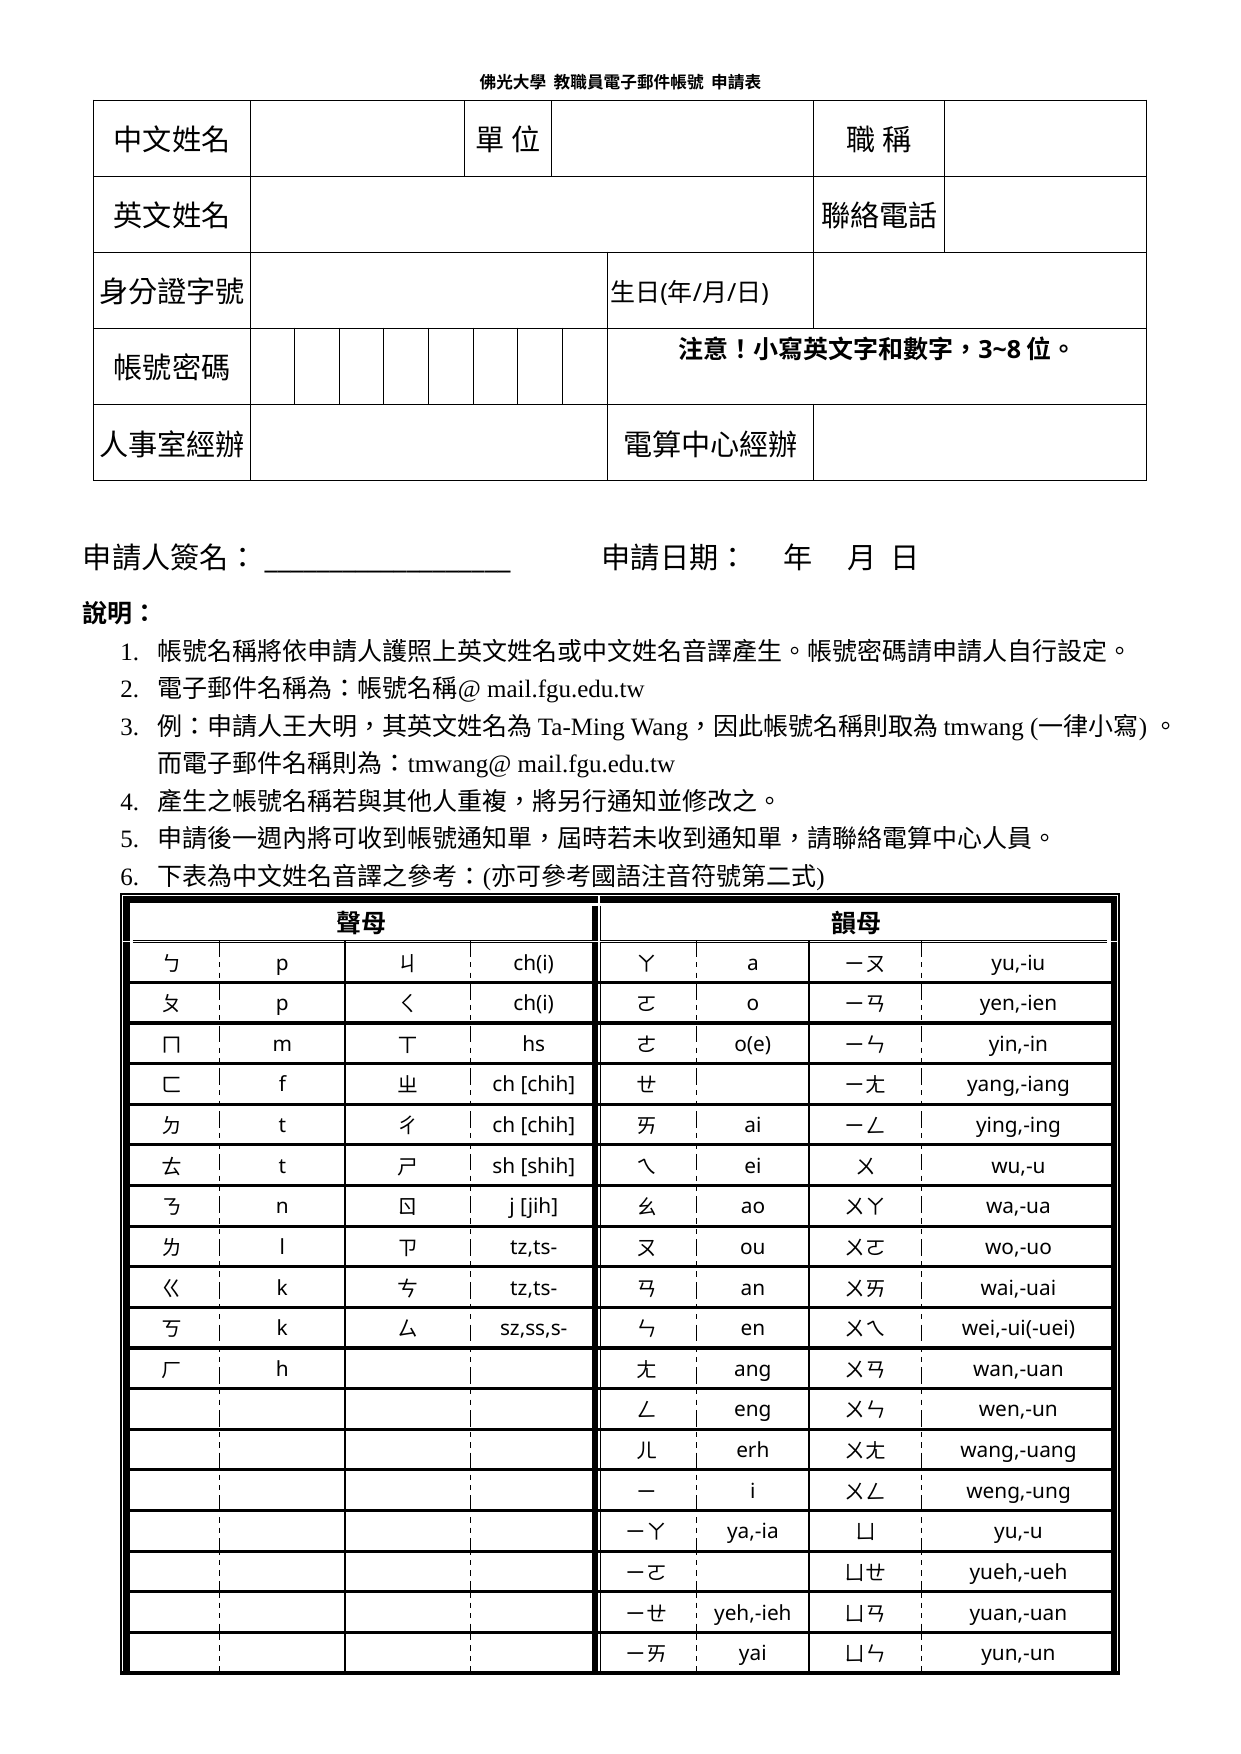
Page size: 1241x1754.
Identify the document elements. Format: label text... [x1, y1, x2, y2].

table_cell [130, 1390, 219, 1428]
table_cell [251, 329, 294, 404]
table_cell [251, 405, 607, 480]
table_cell p [219, 943, 344, 981]
table_cell t [219, 1106, 344, 1143]
table_cell ch [chih] [471, 1065, 592, 1103]
table_cell ㄊ [130, 1146, 219, 1184]
table_cell ㄅ [125, 940, 219, 981]
table_cell n [219, 1187, 344, 1224]
table_cell 英文姓名 [94, 177, 250, 252]
table_cell ㄎ [130, 1309, 219, 1346]
table_cell ㄑ [346, 984, 471, 1021]
table_cell [696, 1065, 808, 1103]
table_cell [219, 1553, 344, 1590]
table_cell [346, 1390, 471, 1428]
table_cell ch(i) [471, 984, 592, 1021]
table_cell ch(i) [471, 943, 592, 981]
table_cell ㄨㄣ [810, 1390, 921, 1428]
table_cell erh [696, 1431, 808, 1468]
table_cell o(e) [696, 1025, 808, 1062]
table_cell i [696, 1471, 808, 1509]
table_cell yin,-in [921, 1025, 1111, 1062]
table_cell [471, 1593, 592, 1631]
table_cell ㄒ [346, 1025, 471, 1062]
table_cell ㄨ [810, 1146, 921, 1184]
table_cell [346, 1553, 471, 1590]
table_cell h [219, 1350, 344, 1387]
table_cell [219, 1471, 344, 1509]
table_cell ㄧㄡ [810, 943, 921, 981]
table_cell [384, 329, 428, 404]
table_cell 帳號密碼 [94, 329, 250, 404]
table_cell [130, 1471, 219, 1509]
table_cell ㄛ [601, 984, 696, 1021]
table_cell ch [chih] [471, 1106, 592, 1143]
table_header 聲母 [130, 903, 596, 940]
table_cell ㄧㄝ [601, 1593, 696, 1631]
table_cell ㄕ [346, 1146, 471, 1184]
table_cell [130, 1593, 219, 1631]
table_cell yai [696, 1634, 808, 1671]
table_cell ㄆ [130, 984, 219, 1021]
table_cell [346, 1593, 471, 1631]
table_cell l [219, 1228, 344, 1265]
table_cell sh [shih] [471, 1146, 592, 1184]
table_cell [346, 1431, 471, 1468]
table_cell [696, 1553, 808, 1590]
table_cell yen,-ien [921, 984, 1111, 1021]
table_cell ㄜ [601, 1025, 696, 1062]
table_cell wan,-uan [921, 1350, 1111, 1387]
table_cell [346, 1350, 471, 1387]
table_cell ㄗ [346, 1228, 471, 1265]
table_cell wo,-uo [921, 1228, 1111, 1265]
table_cell yun,-un [921, 1634, 1111, 1671]
table_cell [471, 1553, 592, 1590]
table_cell ㄨㄛ [810, 1228, 921, 1265]
text 說明： [83, 593, 1157, 631]
table_header [251, 101, 464, 176]
table_cell ㄌ [130, 1228, 219, 1265]
table_cell [295, 329, 339, 404]
table_cell [471, 1390, 592, 1428]
table_cell ou [696, 1228, 808, 1265]
table_cell [130, 1512, 219, 1549]
table_cell [563, 329, 607, 404]
table_cell [219, 1634, 344, 1671]
table_cell ㄢ [601, 1268, 696, 1306]
table_cell [429, 329, 473, 404]
table_cell [471, 1634, 592, 1671]
table_cell ㄤ [601, 1350, 696, 1387]
table_cell yu,-iu [921, 940, 1115, 981]
table_cell ying,-ing [921, 1106, 1111, 1143]
table_cell ㄨㄞ [810, 1268, 921, 1306]
table_cell wen,-un [921, 1390, 1111, 1428]
table_cell yuan,-uan [921, 1593, 1111, 1631]
table_cell 身分證字號 [94, 253, 250, 328]
table_cell ㄧㄛ [601, 1553, 696, 1590]
table_cell [471, 1512, 592, 1549]
table_cell ㄨㄢ [810, 1350, 921, 1387]
list 下表為中文姓名音譯之參考：(亦可參考國語注音符號第二式) [120, 856, 1157, 893]
table_cell ㄍ [130, 1268, 219, 1306]
table_cell [130, 1431, 219, 1468]
table_cell p [219, 984, 344, 1021]
table_cell ei [696, 1146, 808, 1184]
table_cell ㄥ [601, 1390, 696, 1428]
list 例：申請人王大明，其英文姓名為Ta-Ming Wang，因此帳號名稱則取為tmwang (一律小寫) 。而電子郵件名稱則為：tmwang@ mail.fgu.edu.tw [120, 706, 1157, 781]
table_cell ㄨㄟ [810, 1309, 921, 1346]
table_header 職 稱 [814, 101, 944, 176]
table_cell wu,-u [921, 1146, 1111, 1184]
table_cell ㄔ [346, 1106, 471, 1143]
table_cell ai [696, 1106, 808, 1143]
table_cell [474, 329, 517, 404]
table_cell ㄩㄝ [810, 1553, 921, 1590]
list 帳號名稱將依申請人護照上英文姓名或中文姓名音譯產生。帳號密碼請申請人自行設定。 [120, 631, 1157, 668]
table_cell ao [696, 1187, 808, 1224]
table_cell yeh,-ieh [696, 1593, 808, 1631]
table_cell [130, 1634, 219, 1671]
table_cell [346, 1634, 471, 1671]
table_header 韻母 [596, 895, 1115, 940]
table_cell weng,-ung [921, 1471, 1111, 1509]
table_cell a [696, 943, 808, 981]
table_header [945, 101, 1146, 176]
table_cell ㄉ [130, 1106, 219, 1143]
table_cell ㄋ [130, 1187, 219, 1224]
table_cell ㄨㄥ [810, 1471, 921, 1509]
table_cell ㄨㄤ [810, 1431, 921, 1468]
table_cell ㄧㄢ [810, 984, 921, 1021]
table_cell 聯絡電話 [814, 177, 944, 252]
table_cell ㄐ [346, 943, 471, 981]
table_cell wai,-uai [921, 1268, 1111, 1306]
table_cell sz,ss,s- [471, 1309, 592, 1346]
table_cell ㄘ [346, 1268, 471, 1306]
table_cell tz,ts- [471, 1228, 592, 1265]
table_cell [340, 329, 383, 404]
table_cell k [219, 1268, 344, 1306]
table_cell ㄩㄢ [810, 1593, 921, 1631]
table_cell [346, 1471, 471, 1509]
table_cell ang [696, 1350, 808, 1387]
table_cell an [696, 1268, 808, 1306]
table_cell [518, 329, 562, 404]
table_cell j [jih] [471, 1187, 592, 1224]
table_cell ㄧㄥ [810, 1106, 921, 1143]
table_cell ㄧㄤ [810, 1065, 921, 1103]
table_cell ㄙ [346, 1309, 471, 1346]
table_cell 生日(年/月/日) [608, 253, 813, 328]
table_cell ㄣ [601, 1309, 696, 1346]
table_cell [251, 177, 813, 252]
table_cell [814, 405, 1146, 480]
table_cell ㄧㄞ [601, 1634, 696, 1671]
table_cell en [696, 1309, 808, 1346]
table_cell [219, 1593, 344, 1631]
table_cell [219, 1431, 344, 1468]
table_cell ㄞ [601, 1106, 696, 1143]
table_cell 注意！小寫英文字和數字，3~8位。 [608, 329, 1146, 404]
table_cell hs [471, 1025, 592, 1062]
table_cell k [219, 1309, 344, 1346]
table_header [552, 101, 813, 176]
table_cell ㄚ [601, 943, 696, 981]
table_cell t [219, 1146, 344, 1184]
table_cell tz,ts- [471, 1268, 592, 1306]
table_cell ㄏ [130, 1350, 219, 1387]
table_cell ㄖ [346, 1187, 471, 1224]
table_cell o [696, 984, 808, 1021]
table_cell ㄡ [601, 1228, 696, 1265]
table_cell m [219, 1025, 344, 1062]
table_cell ya,-ia [696, 1512, 808, 1549]
table_header 中文姓名 [94, 101, 250, 176]
table_cell ㄩㄣ [810, 1634, 921, 1671]
table_cell f [219, 1065, 344, 1103]
table_cell [219, 1512, 344, 1549]
table_cell wei,-ui(-uei) [921, 1309, 1111, 1346]
table_cell wa,-ua [921, 1187, 1111, 1224]
table_cell ㄦ [601, 1431, 696, 1468]
table_cell ㄓ [346, 1065, 471, 1103]
table_cell eng [696, 1390, 808, 1428]
table_cell 人事室經辦 [94, 405, 250, 480]
text 佛光大學 教職員電子郵件帳號 申請表 [83, 62, 1157, 99]
table_cell [219, 1390, 344, 1428]
table_header 單 位 [465, 101, 551, 176]
table_cell ㄇ [130, 1025, 219, 1062]
table_cell 電算中心經辦 [608, 405, 813, 480]
table_cell ㄈ [130, 1065, 219, 1103]
table_cell yang,-iang [921, 1065, 1111, 1103]
table_cell [130, 1553, 219, 1590]
table_cell ㄝ [601, 1065, 696, 1103]
table_cell [471, 1350, 592, 1387]
table_cell [945, 177, 1146, 252]
table_cell ㄠ [601, 1187, 696, 1224]
table_cell ㄨㄚ [810, 1187, 921, 1224]
table_cell ㄧ [601, 1471, 696, 1509]
table_cell ㄟ [601, 1146, 696, 1184]
table_cell wang,-uang [921, 1431, 1111, 1468]
table_cell [346, 1512, 471, 1549]
list 申請後一週內將可收到帳號通知單，屆時若未收到通知單，請聯絡電算中心人員。 [120, 818, 1157, 856]
text 申請人簽名： ___________________ 申請日期： 年 月 日 [83, 518, 1157, 593]
list 電子郵件名稱為：帳號名稱@ mail.fgu.edu.tw [120, 668, 1157, 706]
table_cell [814, 253, 1146, 328]
table_cell [251, 253, 607, 328]
table_cell ㄩ [810, 1512, 921, 1549]
table_cell yu,-u [921, 1512, 1111, 1549]
table_cell yueh,-ueh [921, 1553, 1111, 1590]
list 產生之帳號名稱若與其他人重複，將另行通知並修改之。 [120, 781, 1157, 818]
table_cell [471, 1431, 592, 1468]
table_cell ㄧㄚ [601, 1512, 696, 1549]
table_cell [471, 1471, 592, 1509]
table_cell ㄧㄣ [810, 1025, 921, 1062]
